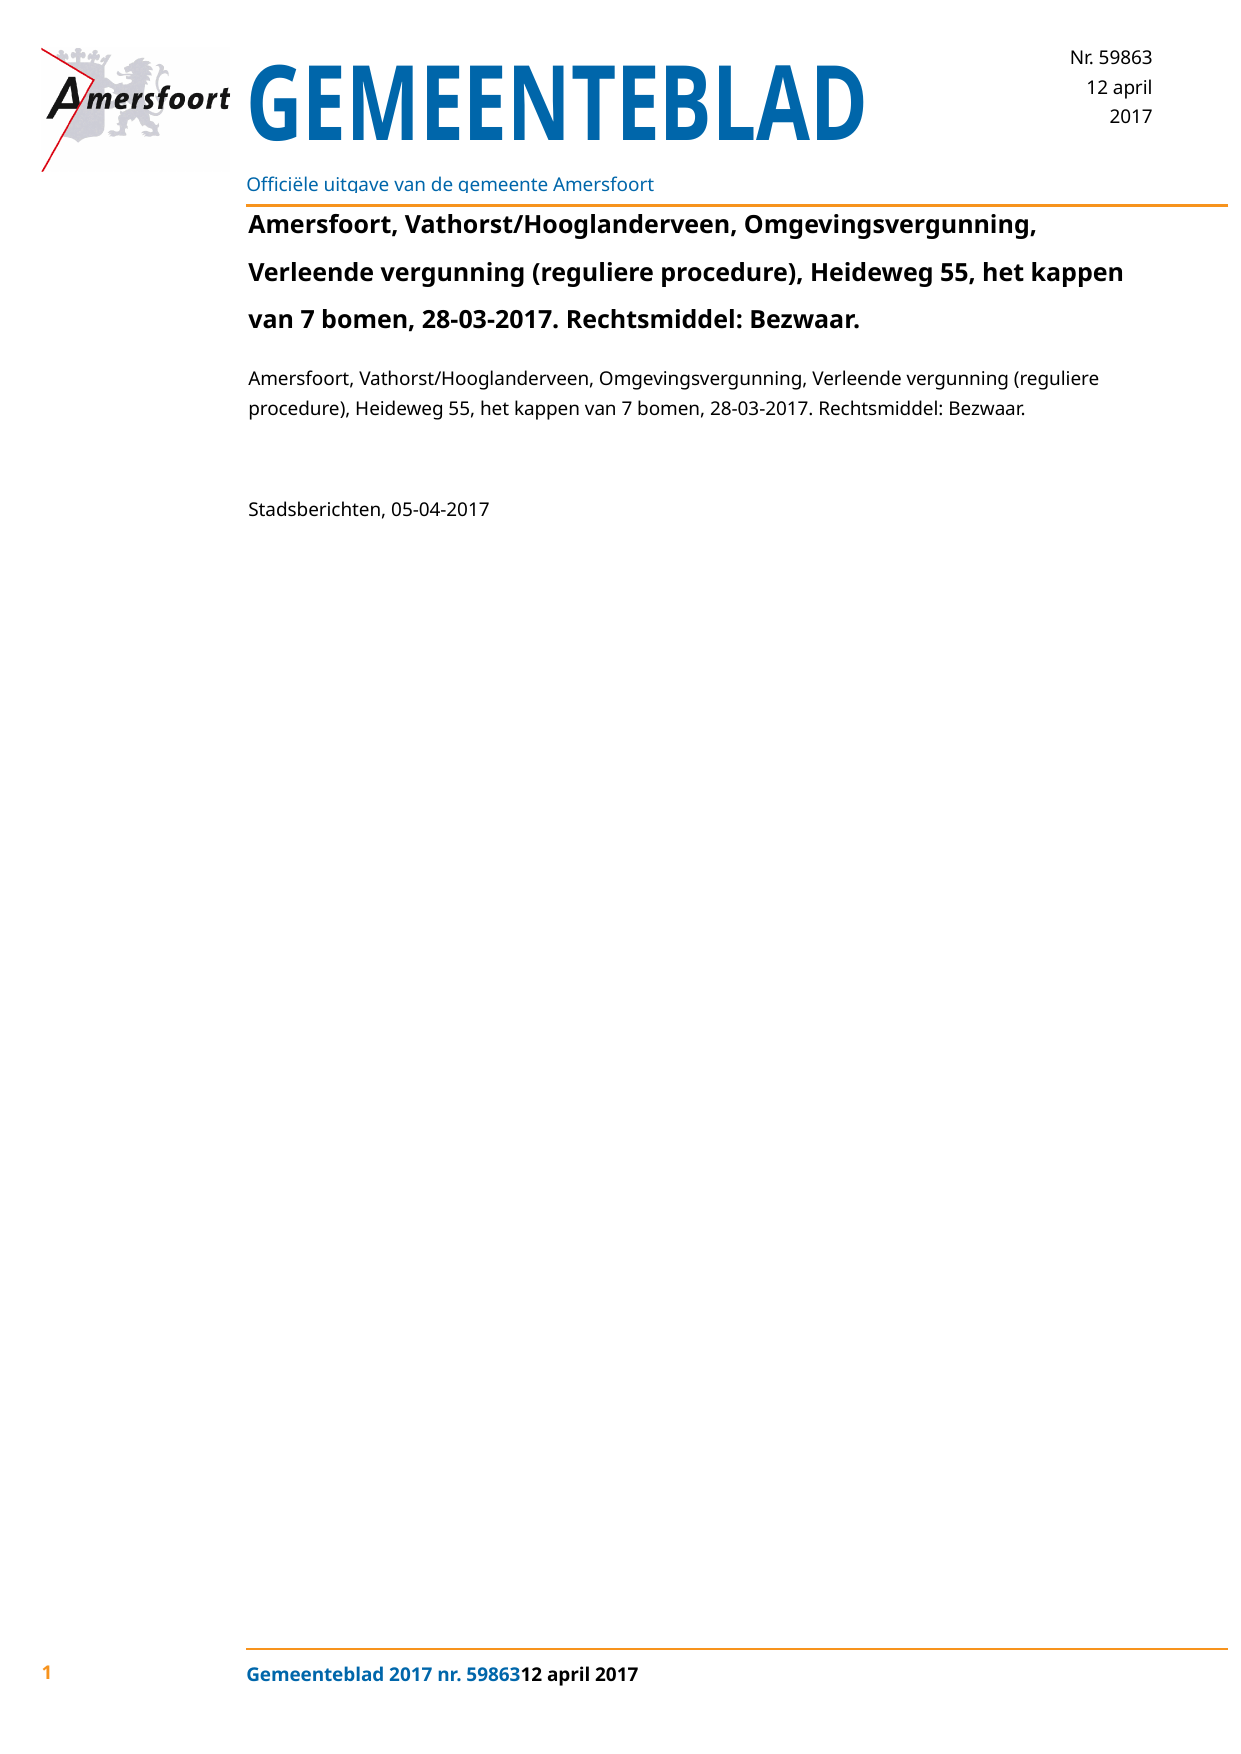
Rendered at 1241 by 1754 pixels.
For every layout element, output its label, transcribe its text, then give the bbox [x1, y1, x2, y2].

text Amersfoort, Vathorst/Hooglanderveen, Omgevingsvergunning, Verleende vergunning (reguliere procedure), Heideweg 55, het kappen van 7 bomen, 28-03-2017. Rechtsmiddel: Bezwaar. [248, 207, 1152, 336]
text Amersfoort, Vathorst/Hooglanderveen, Omgevingsvergunning, Verleende vergunning (reguliere procedure), Heideweg 55, het kappen van 7 bomen, 28-03-2017. Rechtsmiddel: Bezwaar. [248, 366, 1152, 421]
text Stadsberichten, 05-04-2017 [248, 496, 1152, 522]
picture [41, 47, 231, 172]
